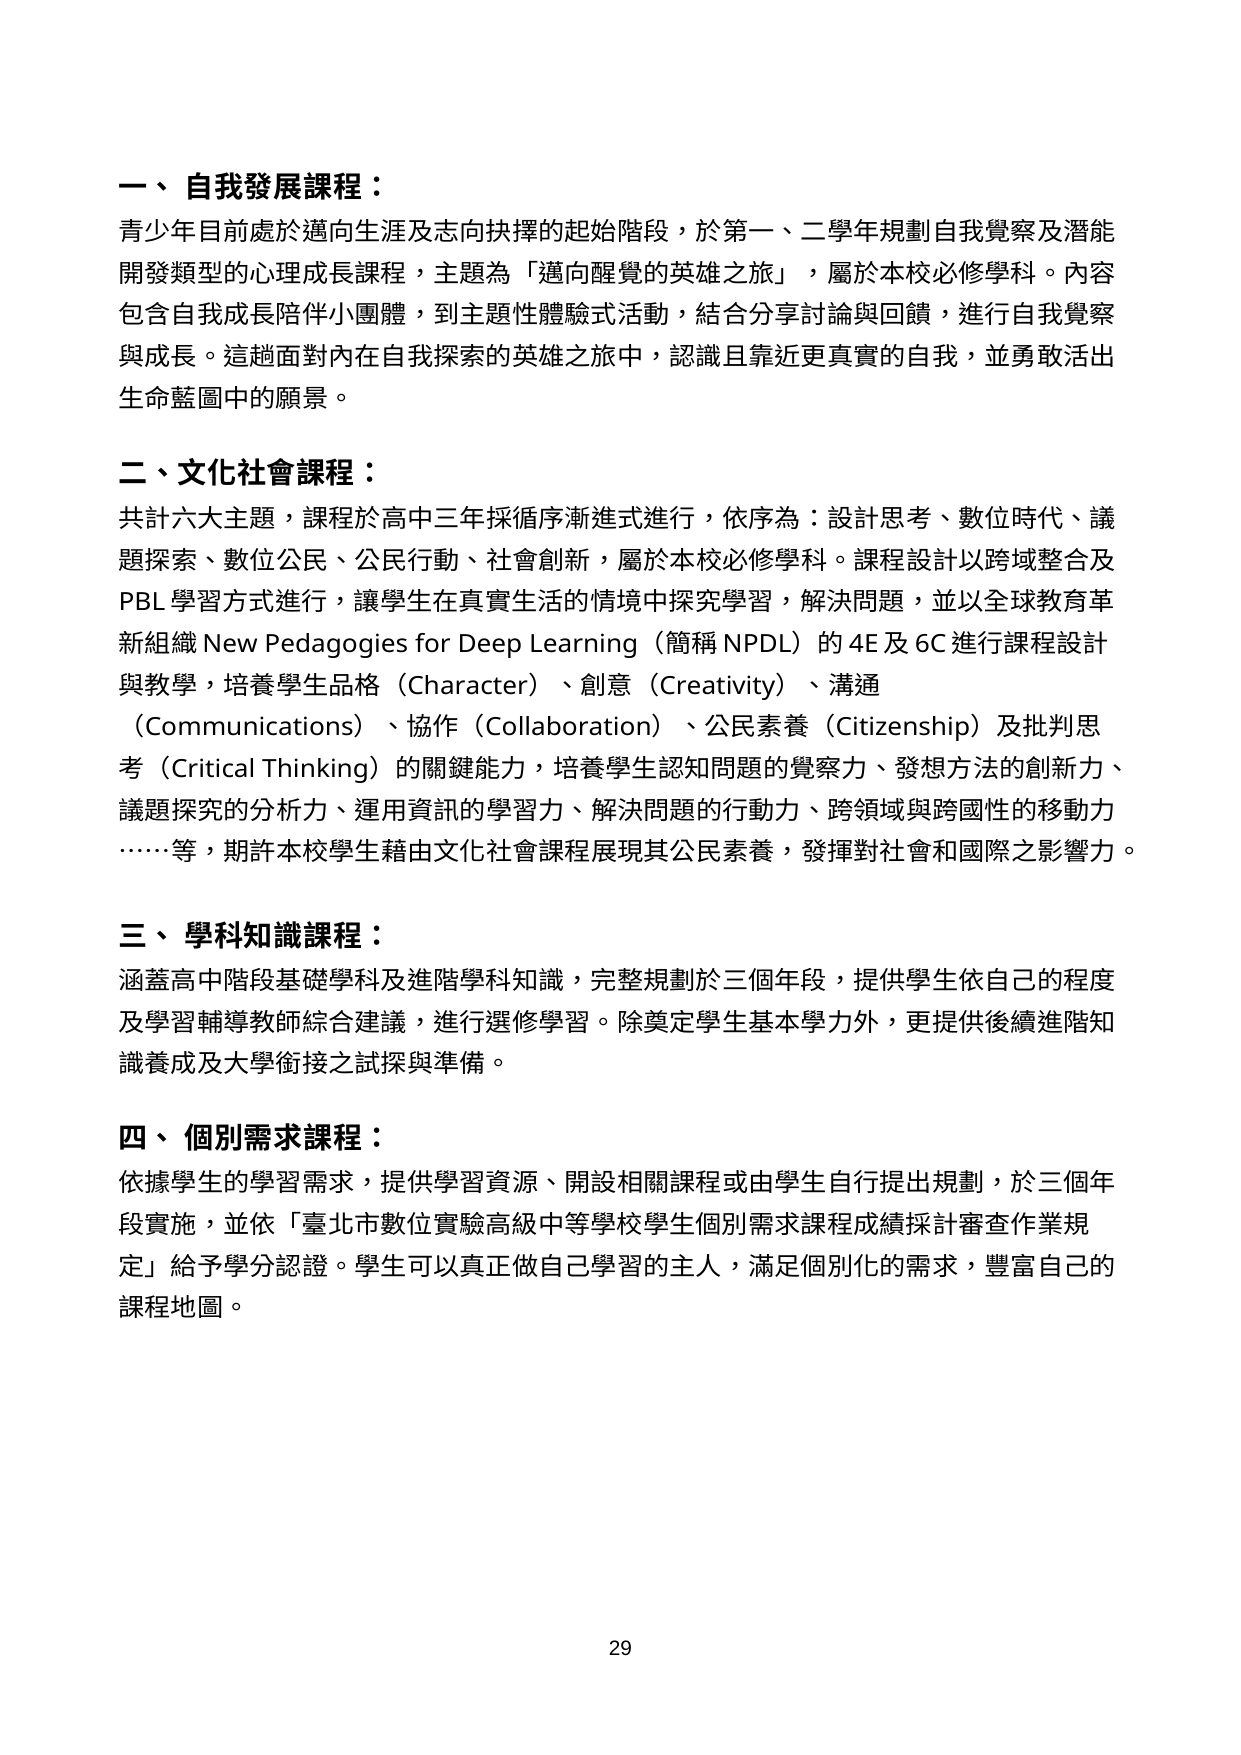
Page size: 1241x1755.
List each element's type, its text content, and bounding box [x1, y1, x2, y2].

text 四、 個別需求課程： [118, 1114, 1122, 1157]
text 一、 自我發展課程： 青少年目前處於邁向生涯及志向抉擇的起始階段，於第一、二學年規劃自我覺察及潛能開發類型的心理成長課程，主題為「邁向醒覺的英雄之旅」，屬於本校必修學科。內容包含自我成長陪伴小團體，到主題性體驗式活動，結合分享討論與回饋，進行自我覺察與成長。這趟面對內在自我探索的英雄之旅中，認識且靠近更真實的自我，並勇敢活出生命藍圖中的願景。 [118, 164, 1122, 414]
text 二、文化社會課程： [118, 450, 1122, 492]
text 共計六大主題，課程於高中三年採循序漸進式進行，依序為：設計思考、數位時代、議題探索、數位公民、公民行動、社會創新，屬於本校必修學科。課程設計以跨域整合及 PBL學習方式進行，讓學生在真實生活的情境中探究學習，解決問題，並以全球教育革新組織New Pedagogies for Deep Learning（簡稱NPDL）的4E及6C進行課程設計與教學，培養學生品格（Character）、創意（Creativity）、溝通（Communications）、協作（Collaboration）、公民素養（Citizenship）及批判思考（Critical Thinking）的關鍵能力，培養學生認知問題的覺察力、發想方法的創新力、議題探究的分析力、運用資訊的學習力、解決問題的行動力、跨領域與跨國性的移動力……等，期許本校學生藉由文化社會課程展現其公民素養，發揮對社會和國際之影響力。 [118, 498, 1122, 868]
text 三、 學科知識課程： [118, 912, 1122, 954]
text 涵蓋高中階段基礎學科及進階學科知識，完整規劃於三個年段，提供學生依自己的程度及學習輔導教師綜合建議，進行選修學習。除奠定學生基本學力外，更提供後續進階知識養成及大學銜接之試探與準備。 [118, 961, 1122, 1110]
text 依據學生的學習需求，提供學習資源、開設相關課程或由學生自行提出規劃，於三個年段實施，並依「臺北市數位實驗高級中等學校學生個別需求課程成績採計審查作業規定」給予學分認證。學生可以真正做自己學習的主人，滿足個別化的需求，豐富自己的課程地圖。 [118, 1163, 1122, 1324]
